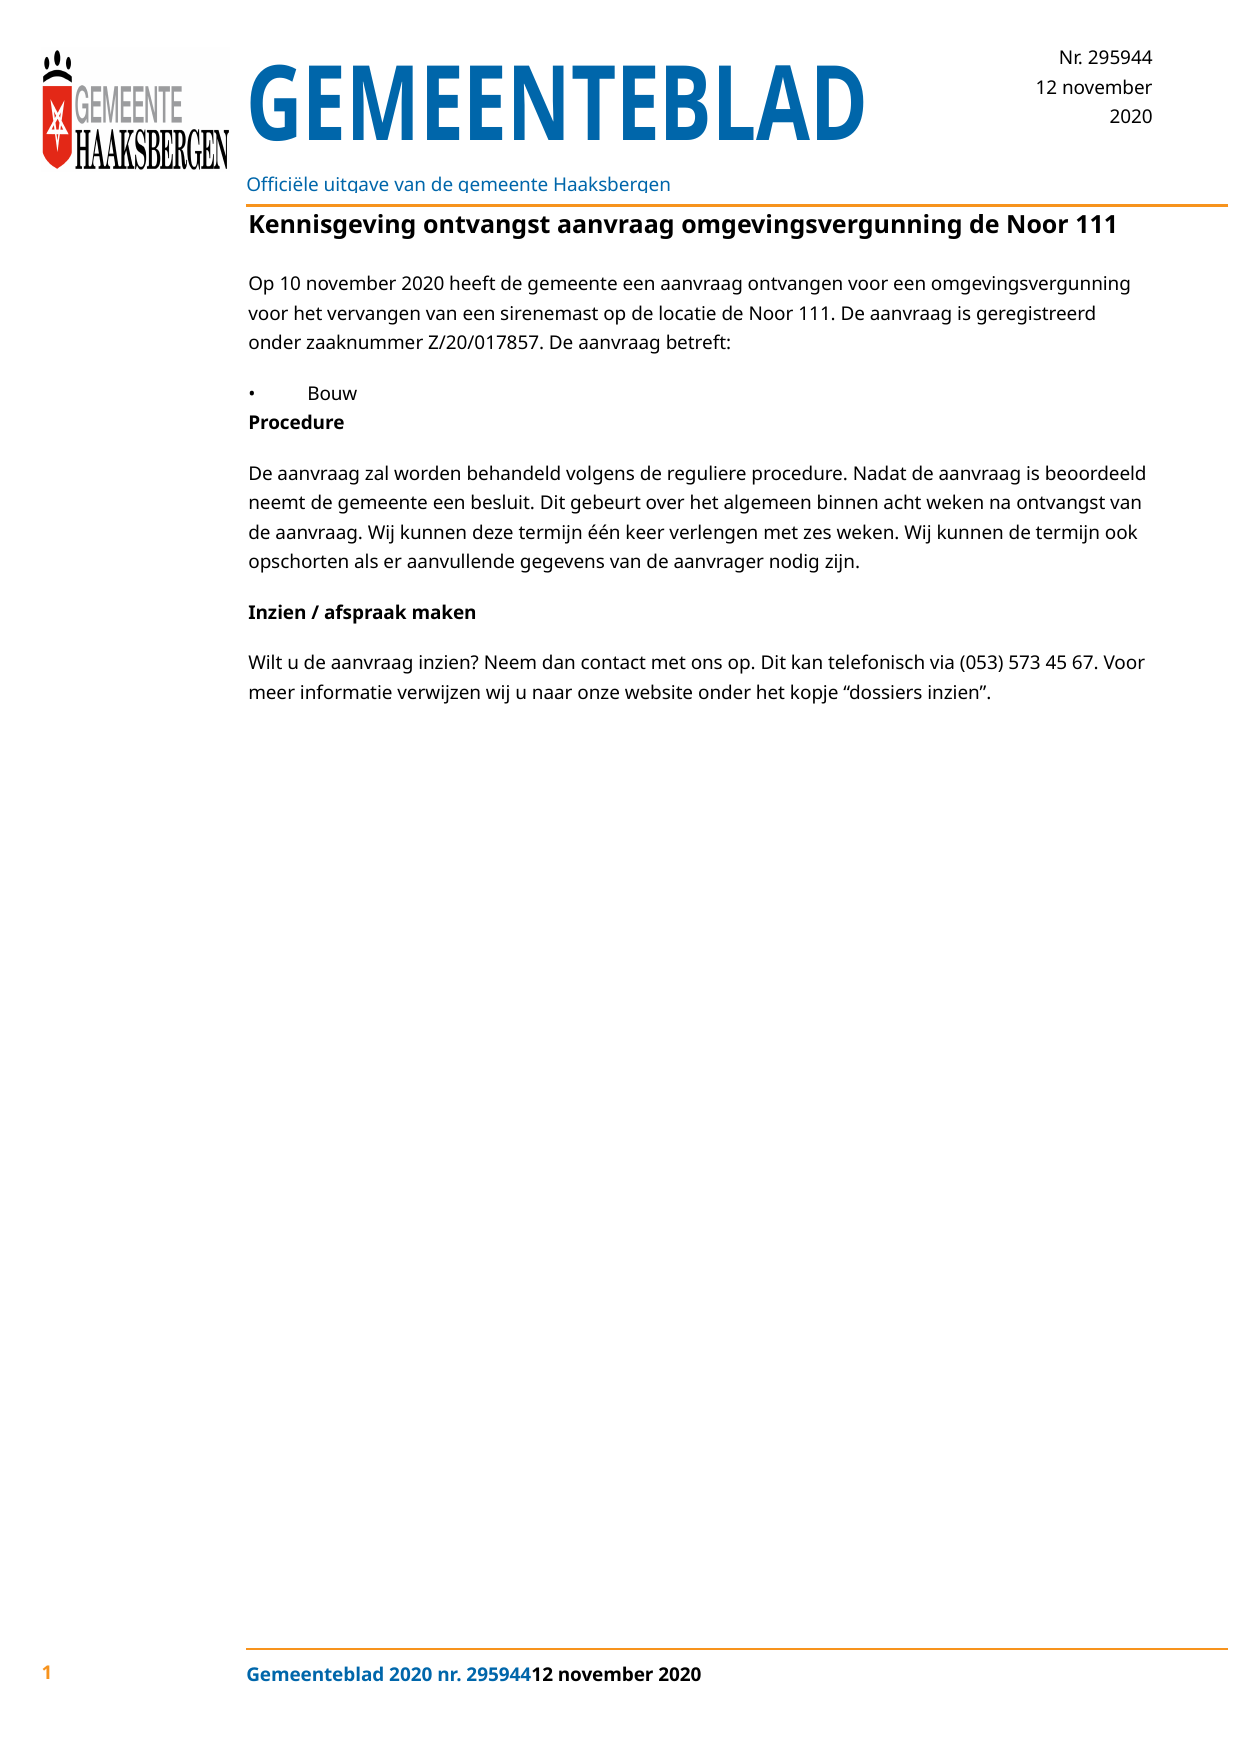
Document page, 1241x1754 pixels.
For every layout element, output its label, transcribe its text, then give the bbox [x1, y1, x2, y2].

text Op 10 november 2020 heeft de gemeente een aanvraag ontvangen voor een omgevingsvergunning voor het vervangen van een sirenemast op de locatie de Noor 111. De aanvraag is geregistreerd onder zaaknummer Z/20/017857. De aanvraag betreft: [248, 270, 1152, 355]
text Wilt u de aanvraag inzien? Neem dan contact met ons op. Dit kan telefonisch via (053) 573 45 67. Voor meer informatie verwijzen wij u naar onze website onder het kopje “dossiers inzien”. [248, 649, 1152, 705]
text Procedure [248, 409, 1152, 435]
text Kennisgeving ontvangst aanvraag omgevingsvergunning de Noor 111 [248, 207, 1152, 241]
list Bouw [248, 380, 1152, 406]
text Inzien / afspraak maken [248, 599, 1152, 625]
text De aanvraag zal worden behandeld volgens de reguliere procedure. Nadat de aanvraag is beoordeeld neemt de gemeente een besluit. Dit gebeurt over het algemeen binnen acht weken na ontvangst van de aanvraag. Wij kunnen deze termijn één keer verlengen met zes weken. Wij kunnen de termijn ook opschorten als er aanvullende gegevens van de aanvrager nodig zijn. [248, 460, 1152, 574]
picture [41, 47, 231, 172]
